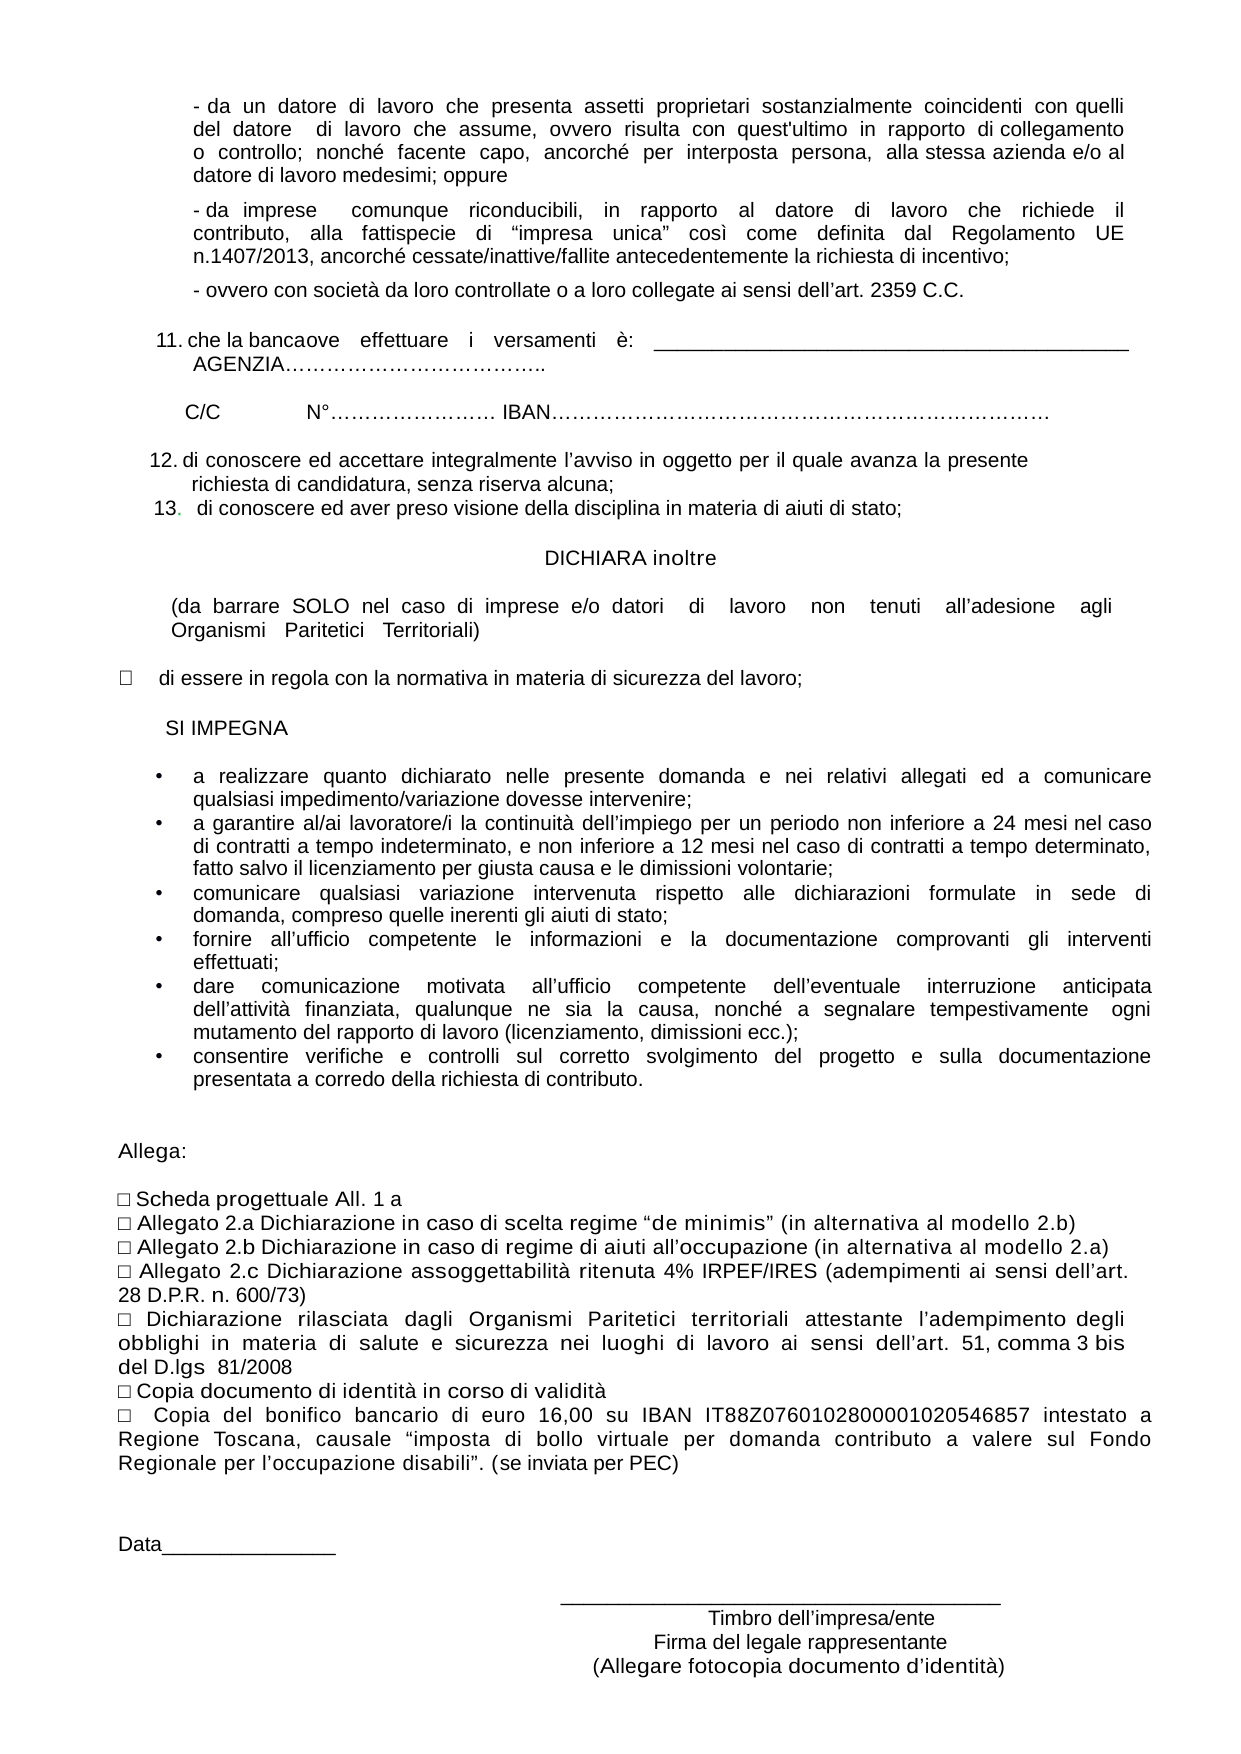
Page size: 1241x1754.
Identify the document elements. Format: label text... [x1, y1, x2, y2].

text ______________________________________ Timbro dell’impresa/ente [561, 1582, 1052, 1630]
text Allega: [118, 1139, 1154, 1163]
text richiesta di candidatura, senza riserva alcuna; [191, 472, 1122, 496]
list a garantire al/ai lavoratore/i la continuità dell’impiego per un periodo non inferiore a 24 mesi nel caso di contratti a tempo indeterminato, e non inferiore a 12 mesi nel caso di contratti a tempo determinato, fatto salvo il licenziamento per giusta causa e le dimissioni volontarie; [155, 811, 1152, 880]
text Firma del legale rappresentante [592, 1630, 1052, 1654]
text 11.che la banca ove effettuare i versamenti è: _________________________________________ AGENZIA……………………………….. [156, 328, 1129, 376]
text □ Allegato 2.b Dichiarazione in caso di regime di aiuti all’occupazione (in alternativa al modello 2.a) [118, 1235, 1154, 1259]
text - da imprese comunque riconducibili, in rapporto al datore di lavoro che richiede il contributo, alla fattispecie di “impresa unica” così come definita dal Regolamento UE n.1407/2013, ancorché cessate/inattive/fallite antecedentemente la richiesta di incentivo; [193, 197, 1124, 267]
list fornire all’ufficio competente le informazioni e la documentazione comprovanti gli interventi effettuati; [155, 927, 1152, 974]
list comunicare qualsiasi variazione intervenuta rispetto alle dichiarazioni formulate in sede di domanda, compreso quelle inerenti gli aiuti di stato; [155, 880, 1152, 927]
list a realizzare quanto dichiarato nelle presente domanda e nei relativi allegati ed a comunicare qualsiasi impedimento/variazione dovesse intervenire; [155, 763, 1152, 810]
text 12.di conoscere ed accettare integralmente l’avviso in oggetto per il quale avanza la presente [149, 448, 1122, 472]
text 13. di conoscere ed aver preso visione della disciplina in materia di aiuti di stato; [124, 496, 1152, 520]
text DICHIARA inoltre [544, 546, 1154, 570]
text C/C N°…………………… IBAN……………………………………………………………… [156, 400, 1129, 424]
list consentire verifiche e controlli sul corretto svolgimento del progetto e sulla documentazione presentata a corredo della richiesta di contributo. [155, 1044, 1152, 1091]
text - ovvero con società da loro controllate o a loro collegate ai sensi dell’art. 2359 C.C. [193, 278, 1154, 302]
text  di essere in regola con la normativa in materia di sicurezza del lavoro; [118, 666, 1154, 689]
text - da un datore di lavoro che presenta assetti proprietari sostanzialmente coincidenti con quelli del datore di lavoro che assume, ovvero risulta con quest'ultimo in rapporto di collegamento o controllo; nonché facente capo, ancorché per interposta persona, alla stessa azienda e/o al datore di lavoro medesimi; oppure [193, 94, 1124, 187]
text (Allegare fotocopia documento d’identità) [592, 1654, 1052, 1678]
text □ Copia del bonifico bancario di euro 16,00 su IBAN IT88Z0760102800001020546857 intestato a Regione Toscana, causale “imposta di bollo virtuale per domanda contributo a valere sul Fondo Regionale per l’occupazione disabili”. (se inviata per PEC) [118, 1403, 1154, 1474]
text Data_______________ [118, 1532, 1154, 1556]
text □ Allegato 2.c Dichiarazione assoggettabilità ritenuta 4% IRPEF/IRES (adempimenti ai sensi dell’art. 28 D.P.R. n. 600/73) [118, 1259, 1129, 1307]
text □ Allegato 2.a Dichiarazione in caso di scelta regime “de minimis” (in alternativa al modello 2.b) [118, 1211, 1154, 1235]
text □ Scheda progettuale All. 1 a [117, 1187, 438, 1211]
text (da barrare SOLO nel caso di imprese e/o datori di lavoro non tenuti all’adesione agli Organismi Paritetici Territoriali) [171, 594, 1113, 642]
list SI IMPEGNA [118, 716, 1152, 739]
text □ Dichiarazione rilasciata dagli Organismi Paritetici territoriali attestante l’adempimento degli obblighi in materia di salute e sicurezza nei luoghi di lavoro ai sensi dell’art. 51, comma 3 bis del D.lgs 81/2008 [118, 1307, 1125, 1379]
text □ Copia documento di identità in corso di validità [118, 1379, 1154, 1403]
list dare comunicazione motivata all’ufficio competente dell’eventuale interruzione anticipata dell’attività finanziata, qualunque ne sia la causa, nonché a segnalare tempestivamente ogni mutamento del rapporto di lavoro (licenziamento, dimissioni ecc.); [155, 974, 1152, 1044]
